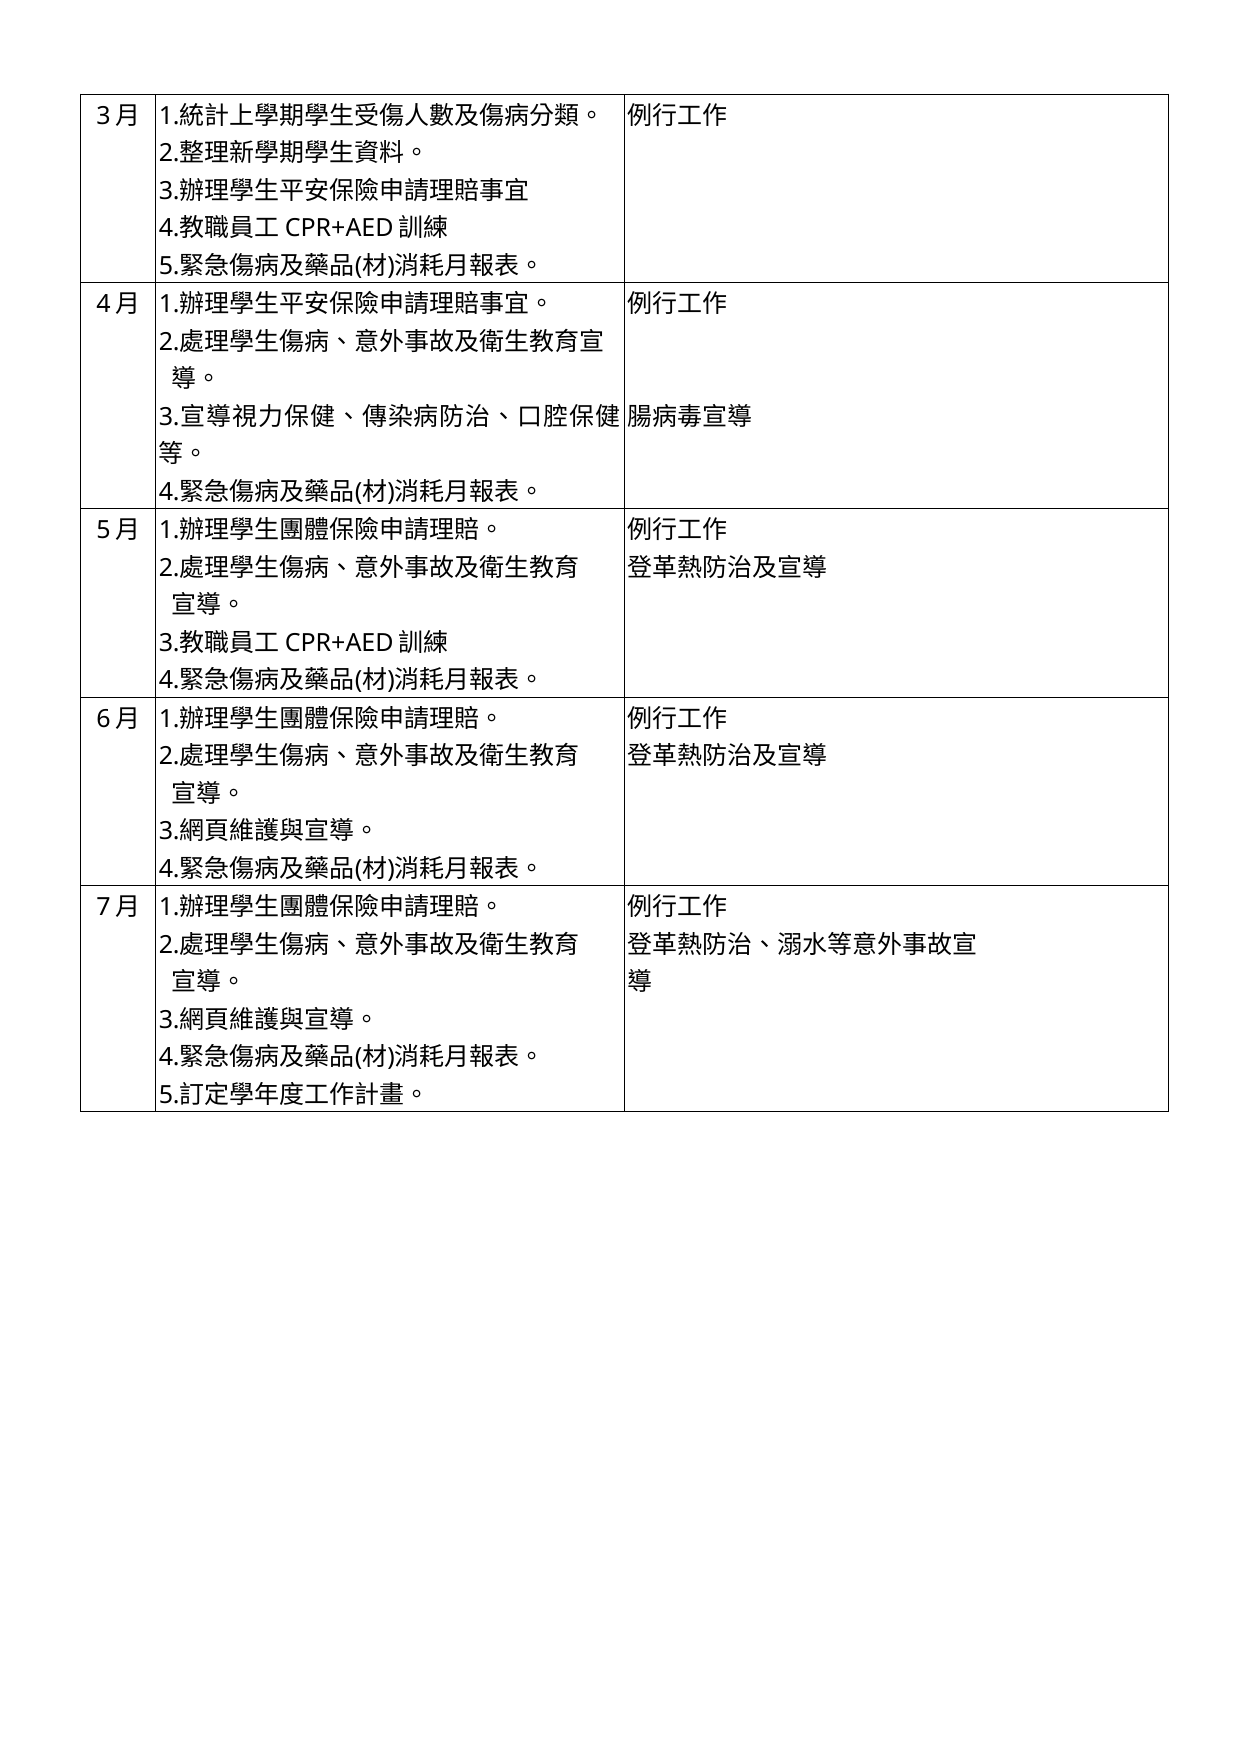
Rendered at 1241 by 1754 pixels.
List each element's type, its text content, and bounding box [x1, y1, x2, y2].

table_cell 1.辦理學生團體保險申請理賠。 2.處理學生傷病、意外事故及衛生教育 宣導。 3.教職員工CPR+AED訓練 4.緊急傷病及藥品(材)消耗月報表。 [156, 509, 624, 697]
table_cell 例行工作 腸病毒宣導 [625, 283, 1168, 508]
table_cell 6月 [81, 698, 155, 885]
table_cell 例行工作 登革熱防治及宣導 [625, 509, 1168, 697]
table_cell 例行工作 登革熱防治、溺水等意外事故宣 導 [625, 886, 1168, 1111]
table_cell 1.辦理學生平安保險申請理賠事宜。 2.處理學生傷病、意外事故及衛生教育宣 導。 3.宣導視力保健、傳染病防治、口腔保健等。 4.緊急傷病及藥品(材)消耗月報表。 [156, 283, 624, 508]
table_cell 1.辦理學生團體保險申請理賠。 2.處理學生傷病、意外事故及衛生教育 宣導。 3.網頁維護與宣導。 4.緊急傷病及藥品(材)消耗月報表。 [156, 698, 624, 885]
table_cell 例行工作 登革熱防治及宣導 [625, 698, 1168, 885]
table_cell 4月 [81, 283, 155, 508]
table_cell 5月 [81, 509, 155, 697]
table_cell 1.統計上學期學生受傷人數及傷病分類。 2.整理新學期學生資料。 3.辦理學生平安保險申請理賠事宜 4.教職員工CPR+AED訓練 5.緊急傷病及藥品(材)消耗月報表。 [156, 95, 624, 282]
table_cell 1.辦理學生團體保險申請理賠。 2.處理學生傷病、意外事故及衛生教育 宣導。 3.網頁維護與宣導。 4.緊急傷病及藥品(材)消耗月報表。 5.訂定學年度工作計畫。 [156, 886, 624, 1111]
table_cell 7月 [81, 886, 155, 1111]
table_cell 例行工作 [625, 95, 1168, 282]
table_cell 3月 [81, 95, 155, 282]
